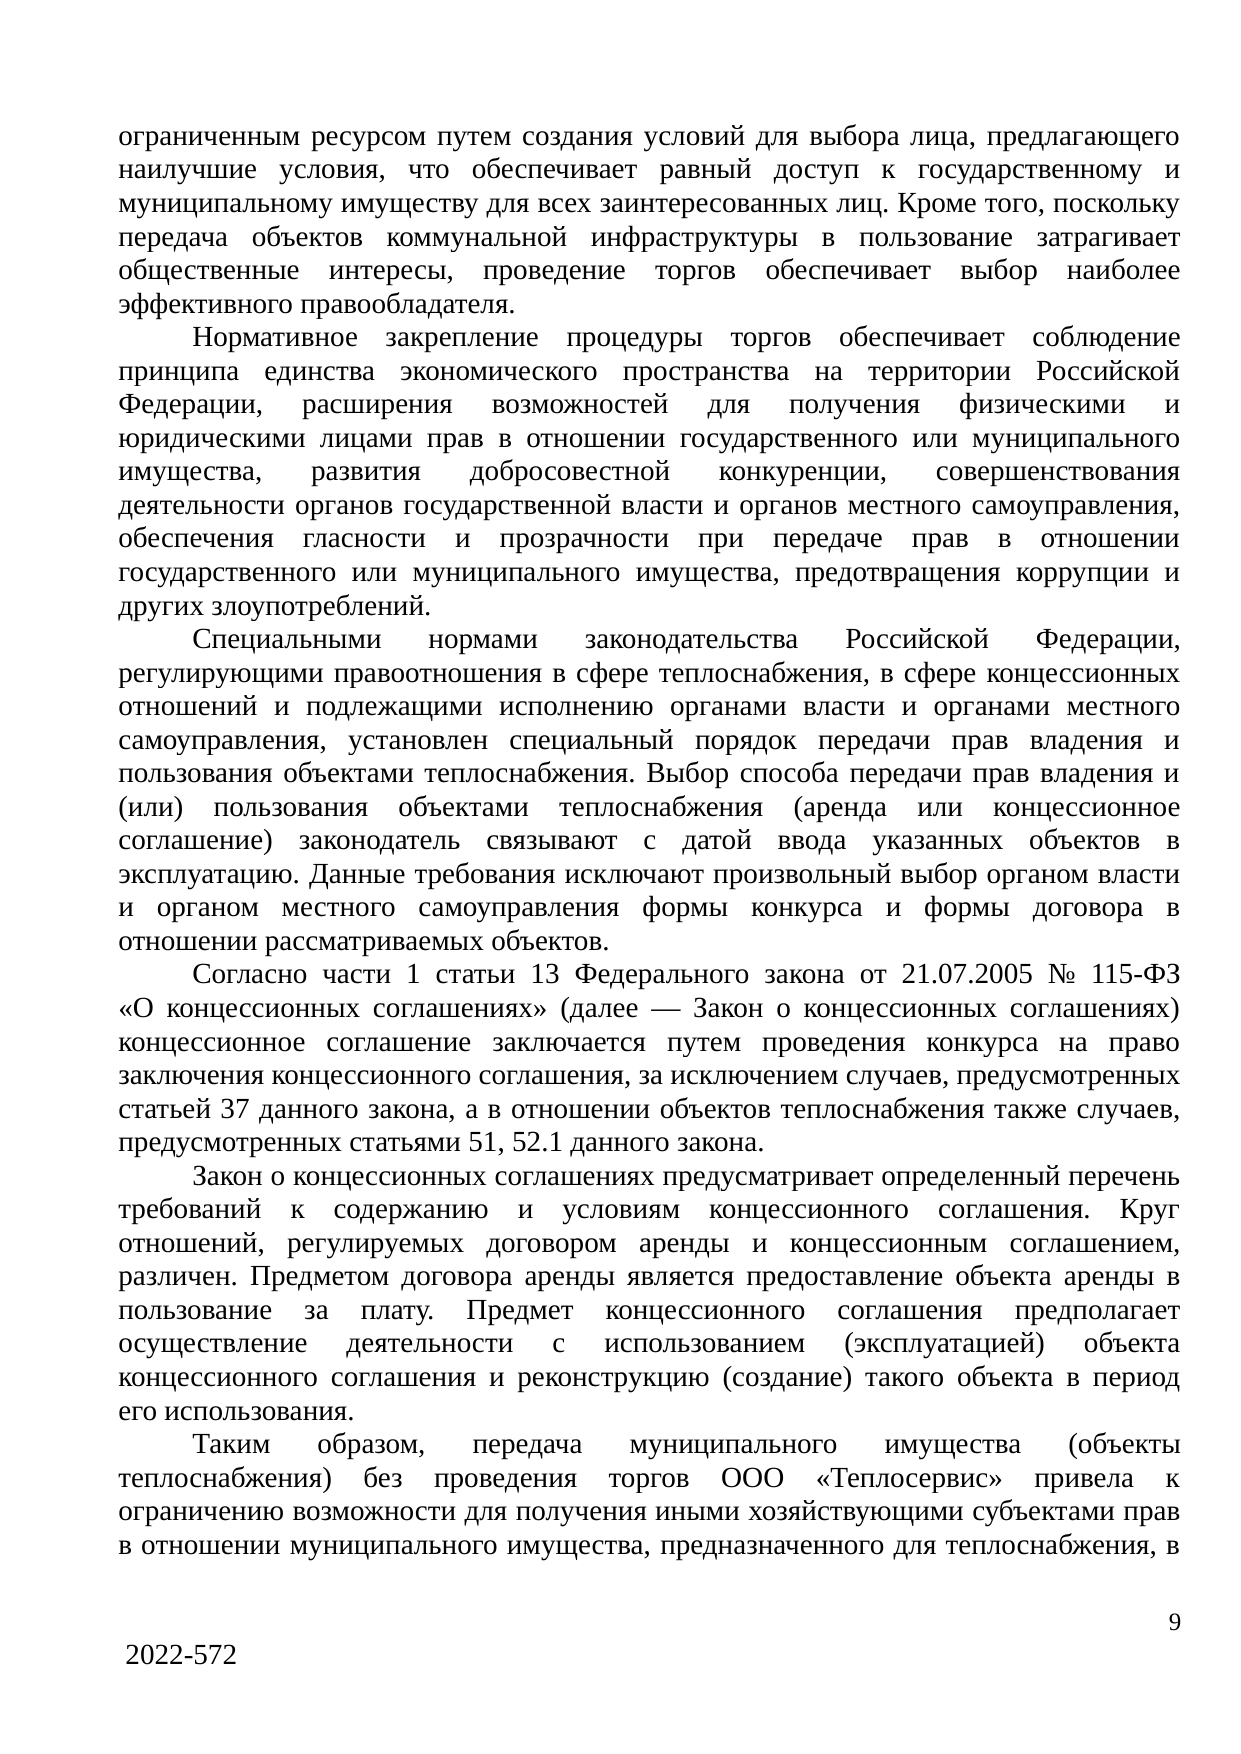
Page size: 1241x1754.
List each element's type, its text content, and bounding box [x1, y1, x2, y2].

text ограниченным ресурсом путем создания условий для выбора лица, предлагающего наилучшие условия, что обеспечивает равный доступ к государственному и муниципальному имуществу для всех заинтересованных лиц. Кроме того, поскольку передача объектов коммунальной инфраструктуры в пользование затрагивает общественные интересы, проведение торгов обеспечивает выбор наиболее эффективного правообладателя. [118, 118, 1181, 319]
text Закон о концессионных соглашениях предусматривает определенный перечень требований к содержанию и условиям концессионного соглашения. Круг отношений, регулируемых договором аренды и концессионным соглашением, различен. Предметом договора аренды является предоставление объекта аренды в пользование за плату. Предмет концессионного соглашения предполагает осуществление деятельности с использованием (эксплуатацией) объекта концессионного соглашения и реконструкцию (создание) такого объекта в период его использования. [118, 1158, 1181, 1426]
text Специальными нормами законодательства Российской Федерации, регулирующими правоотношения в сфере теплоснабжения, в сфере концессионных отношений и подлежащими исполнению органами власти и органами местного самоуправления, установлен специальный порядок передачи прав владения и пользования объектами теплоснабжения. Выбор способа передачи прав владения и (или) пользования объектами теплоснабжения (аренда или концессионное соглашение) законодатель связывают с датой ввода указанных объектов в эксплуатацию. Данные требования исключают произвольный выбор органом власти и органом местного самоуправления формы конкурса и формы договора в отношении рассматриваемых объектов. [118, 621, 1181, 957]
text Согласно части 1 статьи 13 Федерального закона от 21.07.2005 № 115-ФЗ «О концессионных соглашениях» (далее — Закон о концессионных соглашениях) концессионное соглашение заключается путем проведения конкурса на право заключения концессионного соглашения, за исключением случаев, предусмотренных статьей 37 данного закона, а в отношении объектов теплоснабжения также случаев, предусмотренных статьями 51, 52.1 данного закона. [118, 957, 1181, 1158]
text Таким образом, передача муниципального имущества (объекты теплоснабжения) без проведения торгов ООО «Теплосервис» привела к ограничению возможности для получения иными хозяйствующими субъектами прав в отношении муниципального имущества, предназначенного для теплоснабжения, в [118, 1426, 1181, 1594]
text Нормативное закрепление процедуры торгов обеспечивает соблюдение принципа единства экономического пространства на территории Российской Федерации, расширения возможностей для получения физическими и юридическими лицами прав в отношении государственного или муниципального имущества, развития добросовестной конкуренции, совершенствования деятельности органов государственной власти и органов местного самоуправления, обеспечения гласности и прозрачности при передаче прав в отношении государственного или муниципального имущества, предотвращения коррупции и других злоупотреблений. [118, 319, 1181, 621]
